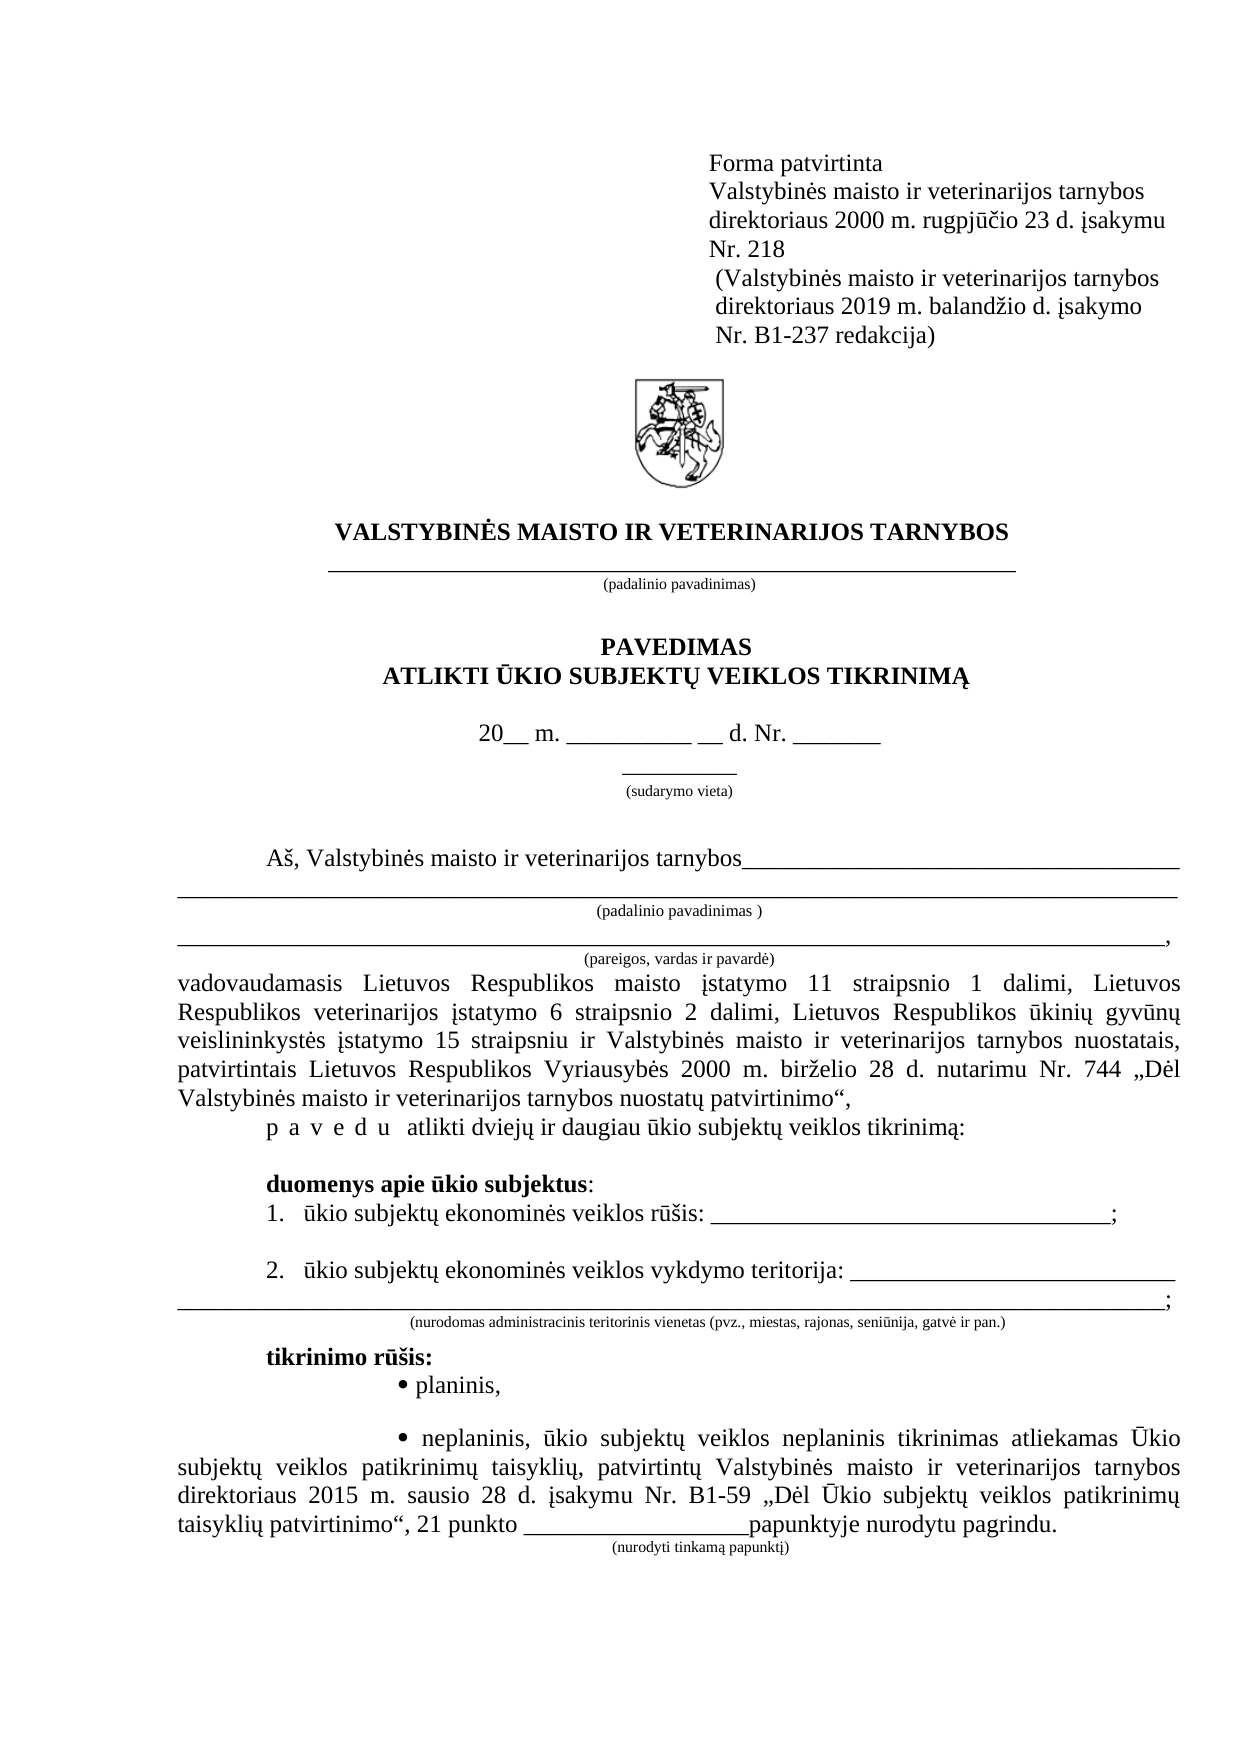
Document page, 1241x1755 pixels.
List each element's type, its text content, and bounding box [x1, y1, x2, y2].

text (nurodyti tinkamą papunktį) [177, 1538, 1181, 1567]
text (padalinio pavadinimas ) [177, 901, 1181, 920]
text (padalinio pavadinimas) [177, 574, 1181, 603]
text (sudarymo vieta) [177, 781, 1181, 810]
text ATLIKTI ŪKIO SUBJEKTŲ VEIKLOS TIKRINIMĄ [177, 661, 1181, 689]
text vadovaudamasis Lietuvos Respublikos maisto įstatymo 11 straipsnio 1 dalimi, Lietuvos Respublikos veterinarijos įstatymo 6 straipsnio 2 dalimi, Lietuvos Respublikos ūkinių gyvūnų veislininkystės įstatymo 15 straipsniu ir Valstybinės maisto ir veterinarijos tarnybos nuostatais, patvirtintais Lietuvos Respublikos Vyriausybės 2000 m. birželio 28 d. nutarimu Nr. 744 „Dėl Valstybinės maisto ir veterinarijos tarnybos nuostatų patvirtinimo“, [177, 968, 1181, 1112]
text 20__ m. __________ __ d. Nr. _______ [177, 718, 1181, 747]
text _______________________________________________________________________________; [177, 1284, 1181, 1313]
text Aš, Valstybinės maisto ir veterinarijos tarnybos___________________________________ ________________________________________________________________________________ [177, 843, 1181, 901]
text PAVEDIMAS [177, 632, 1181, 661]
text (pareigos, vardas ir pavardė) [177, 949, 1181, 968]
text VALSTYBINĖS MAISTO IR VETERINARIJOS TARNYBOS _______________________________________________________ [162, 517, 1181, 574]
text 1. ūkio subjektų ekonominės veiklos rūšis: ________________________________; [266, 1198, 1181, 1227]
text (nurodomas administracinis teritorinis vienetas (pvz., miestas, rajonas, seniūnija, gatvė ir pan.) [177, 1313, 1181, 1342]
text _______________________________________________________________________________, [177, 920, 1181, 949]
text __________ [177, 751, 1181, 778]
text Forma patvirtinta [709, 148, 1181, 176]
text direktoriaus 2000 m. rugpjūčio 23 d. įsakymu [709, 205, 1181, 234]
text tikrinimo rūšis: [177, 1342, 1181, 1370]
text pavedu atlikti dviejų ir daugiau ūkio subjektų veiklos tikrinimą: [177, 1112, 1181, 1140]
text Nr. B1-237 redakcija) [709, 320, 1181, 349]
text Nr. 218 [709, 234, 1181, 263]
text 2. ūkio subjektų ekonominės veiklos vykdymo teritorija: __________________________ [266, 1255, 1181, 1284]
text  neplaninis, ūkio subjektų veiklos neplaninis tikrinimas atliekamas Ūkio subjektų veiklos patikrinimų taisyklių, patvirtintų Valstybinės maisto ir veterinarijos tarnybos direktoriaus 2015 m. sausio 28 d. įsakymu Nr. B1-59 „Dėl Ūkio subjektų veiklos patikrinimų taisyklių patvirtinimo“, 21 punkto __________________papunktyje nurodytu pagrindu. [177, 1423, 1181, 1538]
text  planinis, [177, 1370, 1181, 1399]
text duomenys apie ūkio subjektus: [177, 1169, 1181, 1198]
text Valstybinės maisto ir veterinarijos tarnybos [709, 176, 1181, 205]
text direktoriaus 2019 m. balandžio d. įsakymo [709, 291, 1181, 320]
text (Valstybinės maisto ir veterinarijos tarnybos [709, 263, 1181, 291]
